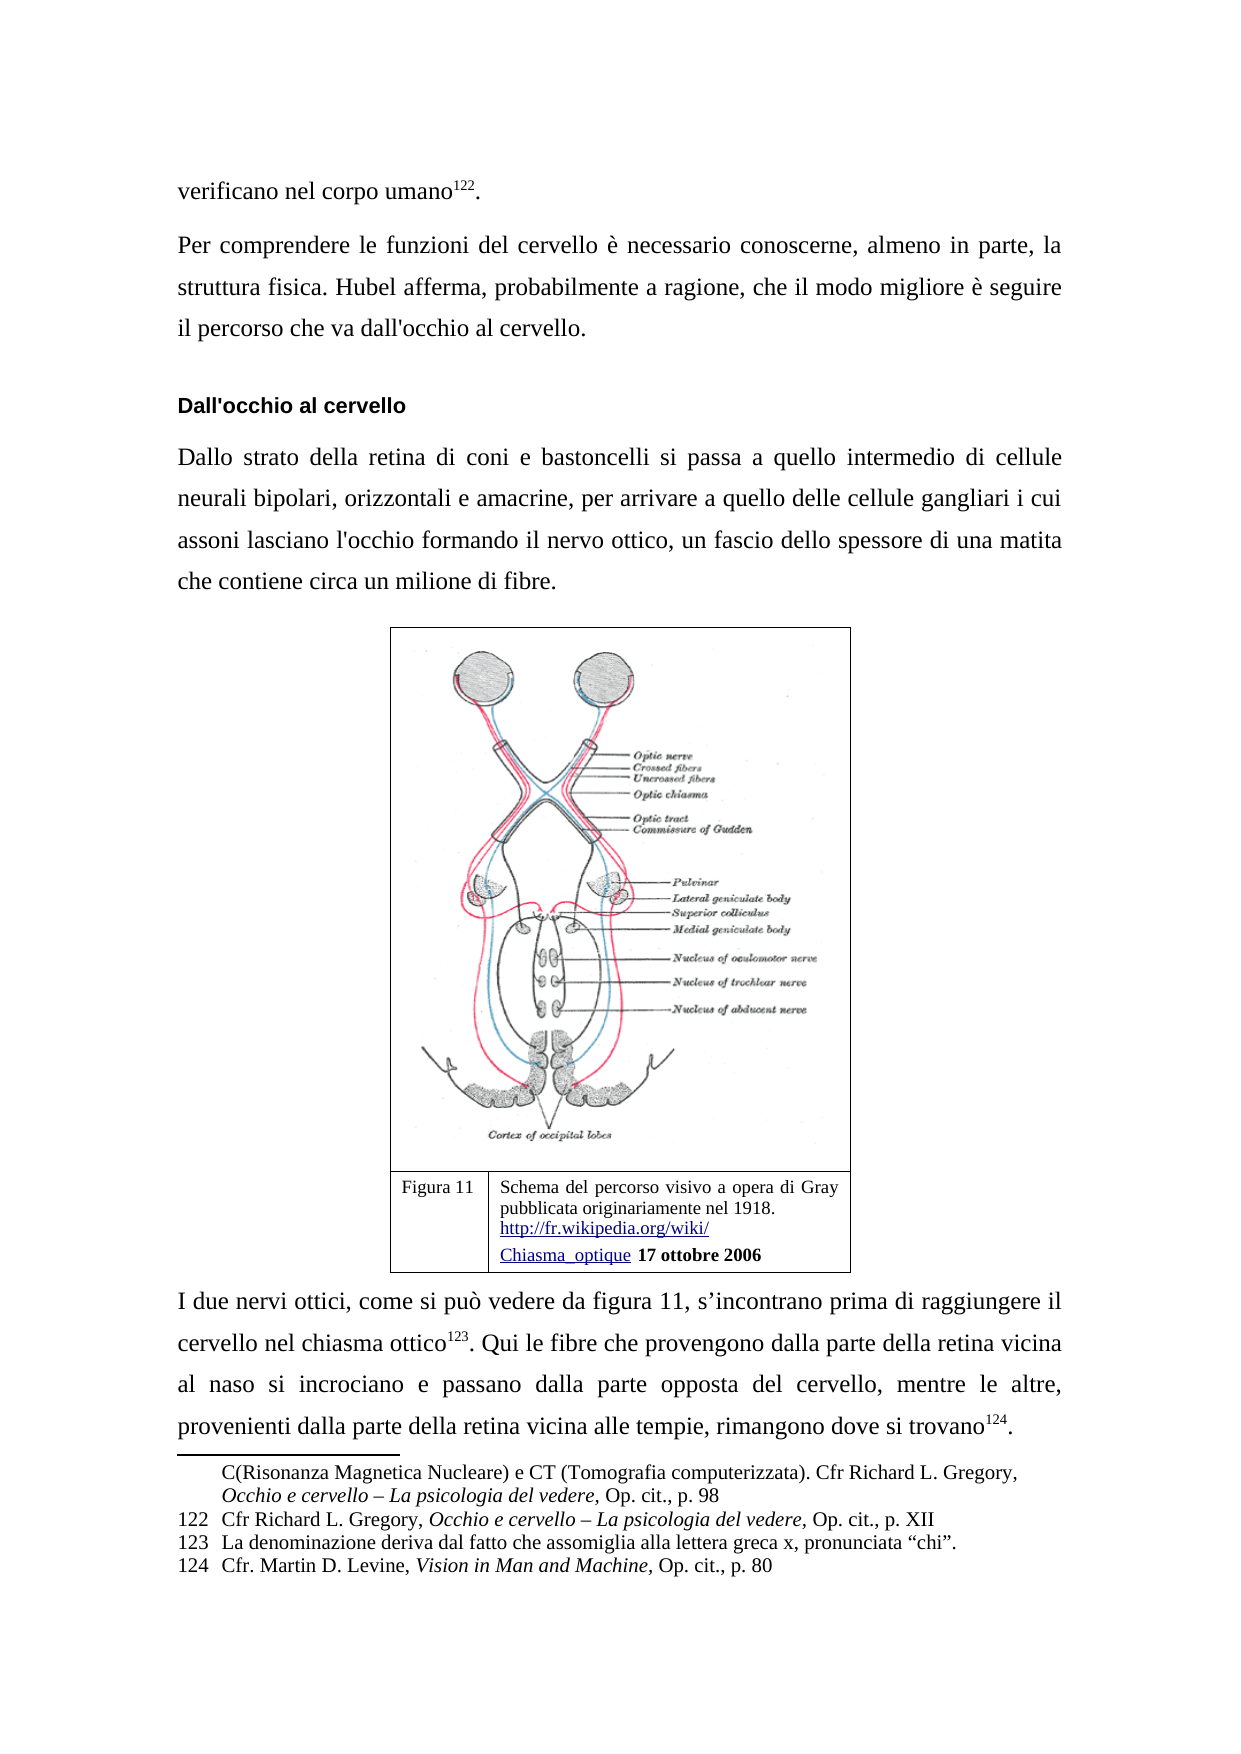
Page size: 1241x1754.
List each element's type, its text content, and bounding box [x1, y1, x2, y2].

text Cfr Richard L. Gregory, Occhio e cervello – La psicologia del vedere, Op. cit., p. XII [177, 1507, 1063, 1531]
picture [412, 642, 826, 1144]
text Cfr. Martin D. Levine, Vision in Man and Machine, Op. cit., p. 80 [177, 1554, 1063, 1577]
subtitle Dall'occhio al cervello [177, 393, 1063, 418]
table_header [391, 628, 850, 1171]
table_cell Figura 11 [391, 1172, 488, 1272]
text verificano nel corpo umano. [177, 177, 1063, 205]
table_cell Schema del percorso visivo a opera di Gray pubblicata originariamente nel 1918. http://fr.wikipedia.org/wiki/Chiasma_optique 17 ottobre 2006 [489, 1172, 850, 1272]
text Dallo strato della retina di coni e bastoncelli si passa a quello intermedio di cellule neurali bipolari, orizzontali e amacrine, per arrivare a quello delle cellule gangliari i cui assoni lasciano l'occhio formando il nervo ottico, un fascio dello spessore di una matita che contiene circa un milione di fibre. [177, 443, 1063, 595]
text C(Risonanza Magnetica Nucleare) e CT (Tomografia computerizzata). Cfr Richard L. Gregory, Occhio e cervello – La psicologia del vedere, Op. cit., p. 98 [177, 1461, 1063, 1507]
text Per comprendere le funzioni del cervello è necessario conoscerne, almeno in parte, la struttura fisica. Hubel afferma, probabilmente a ragione, che il modo migliore è seguire il percorso che va dall'occhio al cervello. [177, 231, 1063, 342]
text I due nervi ottici, come si può vedere da figura 11, s’incontrano prima di raggiungere il cervello nel chiasma ottico. Qui le fibre che provengono dalla parte della retina vicina al naso si incrociano e passano dalla parte opposta del cervello, mentre le altre, provenienti dalla parte della retina vicina alle tempie, rimangono dove si trovano. [177, 1287, 1063, 1439]
text La denominazione deriva dal fatto che assomiglia alla lettera greca x, pronunciata “chi”. [177, 1531, 1063, 1554]
